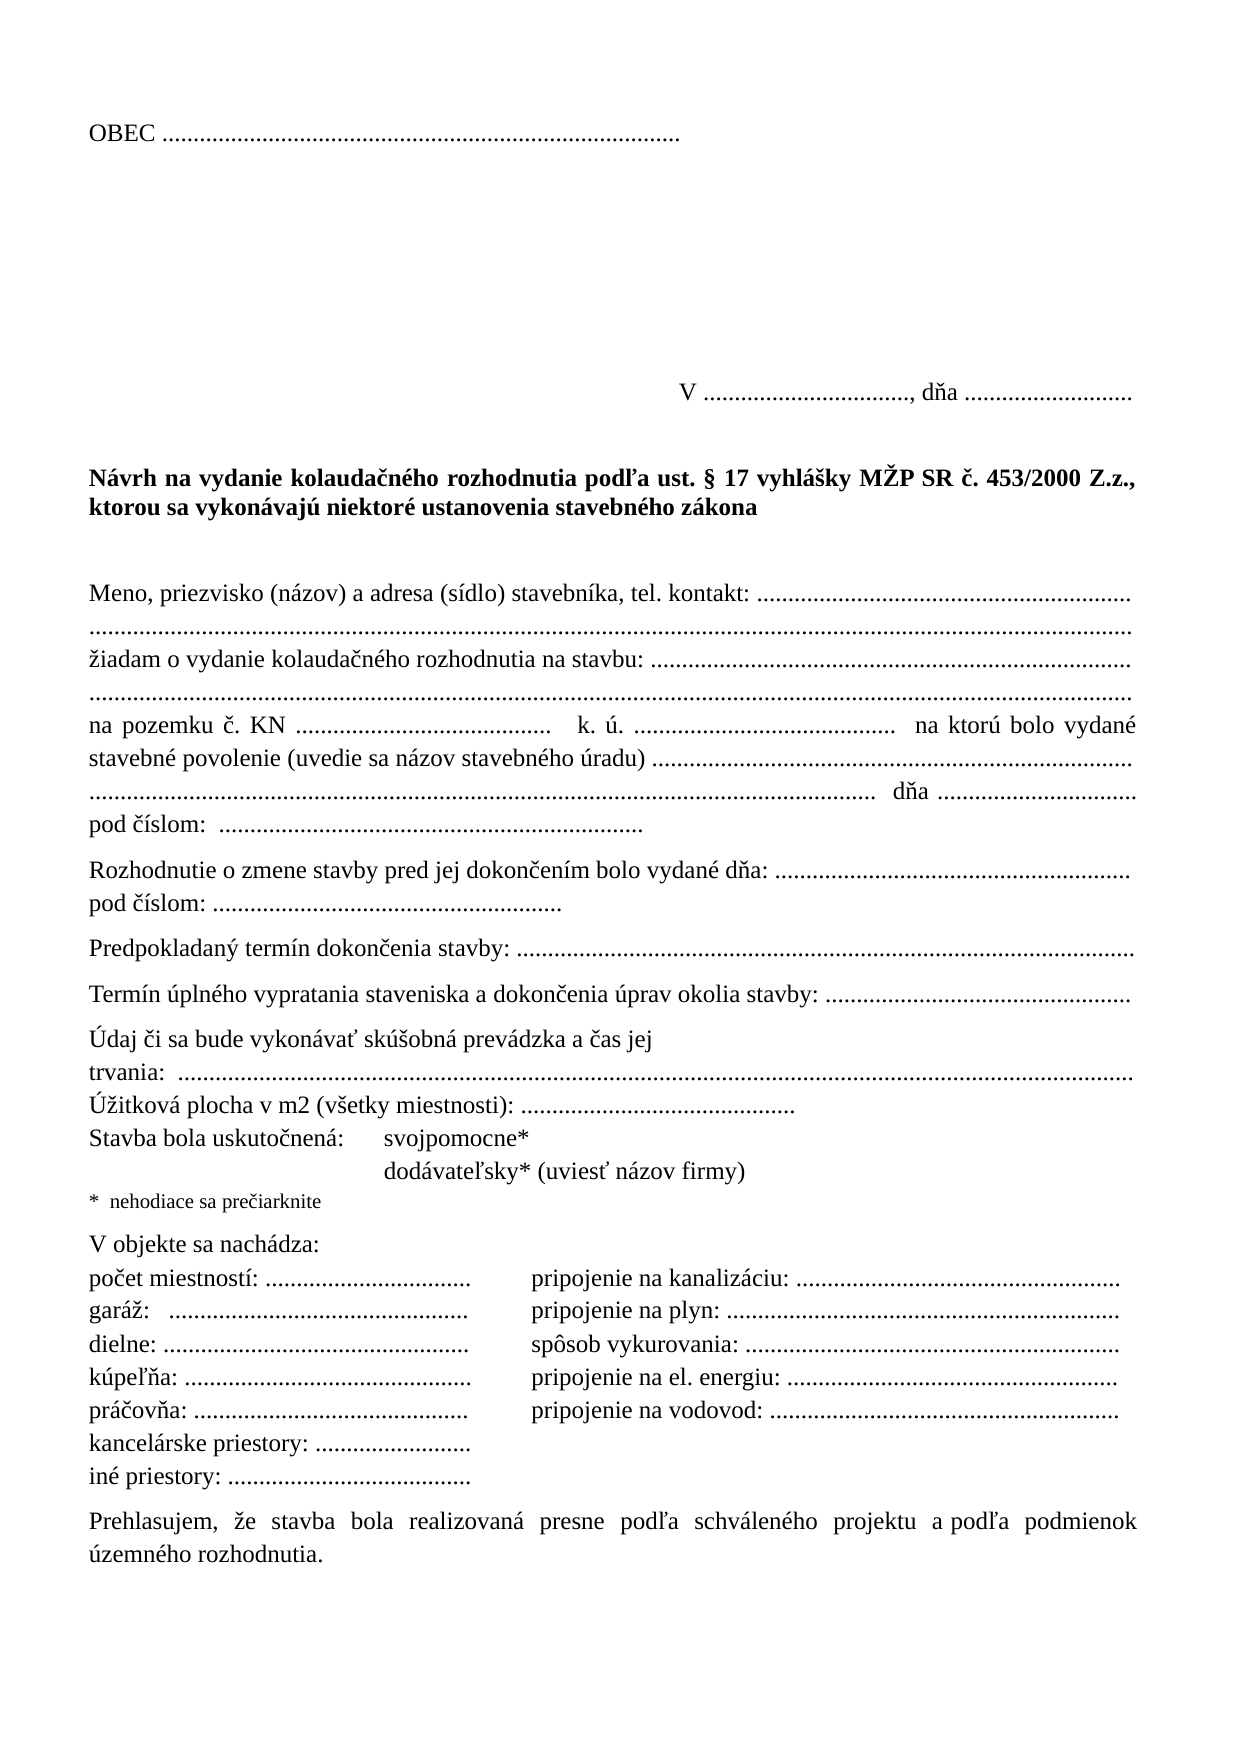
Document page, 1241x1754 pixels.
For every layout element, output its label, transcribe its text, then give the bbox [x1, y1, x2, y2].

text Úžitková plocha v m2 (všetky miestnosti): ............................................ [89, 1090, 1137, 1119]
text iné priestory: ....................................... [89, 1461, 1137, 1489]
text Termín úplného vypratania staveniska a dokončenia úprav okolia stavby: ................................................. [89, 979, 1137, 1008]
text práčovňa: ............................................ pripojenie na vodovod: ........................................................ [89, 1395, 1137, 1423]
text počet miestností: ................................. pripojenie na kanalizáciu: .................................................... [89, 1263, 1137, 1291]
text ....................................................................................................................................................................... [89, 677, 1137, 706]
text žiadam o vydanie kolaudačného rozhodnutia na stavbu: ............................................................................. [89, 644, 1137, 673]
text garáž: ................................................ pripojenie na plyn: ............................................................... [89, 1296, 1137, 1324]
text V ................................., dňa ........................... [89, 377, 1137, 406]
text pod číslom: ........................................................ [89, 888, 1137, 917]
text Návrh na vydanie kolaudačného rozhodnutia podľa ust. § 17 vyhlášky MŽP SR č. 453/2000 Z.z., ktorou sa vykonávajú niektoré ustanovenia stavebného zákona [89, 463, 1137, 521]
text V objekte sa nachádza: [89, 1229, 1137, 1258]
text na pozemku č. KN ......................................... k. ú. .......................................... na ktorú bolo vydané stavebné povolenie (uvedie sa názov stavebného úradu) ............................................................................. [89, 710, 1137, 772]
text Prehlasujem, že stavba bola realizovaná presne podľa schváleného projektu a podľa podmienok územného rozhodnutia. [89, 1506, 1137, 1568]
text Údaj či sa bude vykonávať skúšobná prevádzka a čas jej trvania: ......................................................................................................................................................... [89, 1024, 1137, 1086]
text ....................................................................................................................................................................... [89, 611, 1137, 640]
text Predpokladaný termín dokončenia stavby: ................................................................................................... [89, 933, 1137, 962]
text Meno, priezvisko (názov) a adresa (sídlo) stavebníka, tel. kontakt: ............................................................ [89, 578, 1137, 607]
text * nehodiace sa prečiarknite [89, 1189, 1137, 1213]
text OBEC ................................................................................... [89, 118, 1137, 147]
text .............................................................................................................................. dňa ................................ pod číslom: .................................................................... [89, 776, 1137, 838]
text Stavba bola uskutočnená: svojpomocne* [89, 1123, 1137, 1152]
text dodávateľsky* (uviesť názov firmy) [310, 1156, 1137, 1185]
text dielne: ................................................. spôsob vykurovania: ............................................................ [89, 1329, 1137, 1357]
text kúpeľňa: .............................................. pripojenie na el. energiu: ..................................................... [89, 1362, 1137, 1390]
text kancelárske priestory: ......................... [89, 1428, 1137, 1456]
text Rozhodnutie o zmene stavby pred jej dokončením bolo vydané dňa: ......................................................... [89, 855, 1137, 883]
